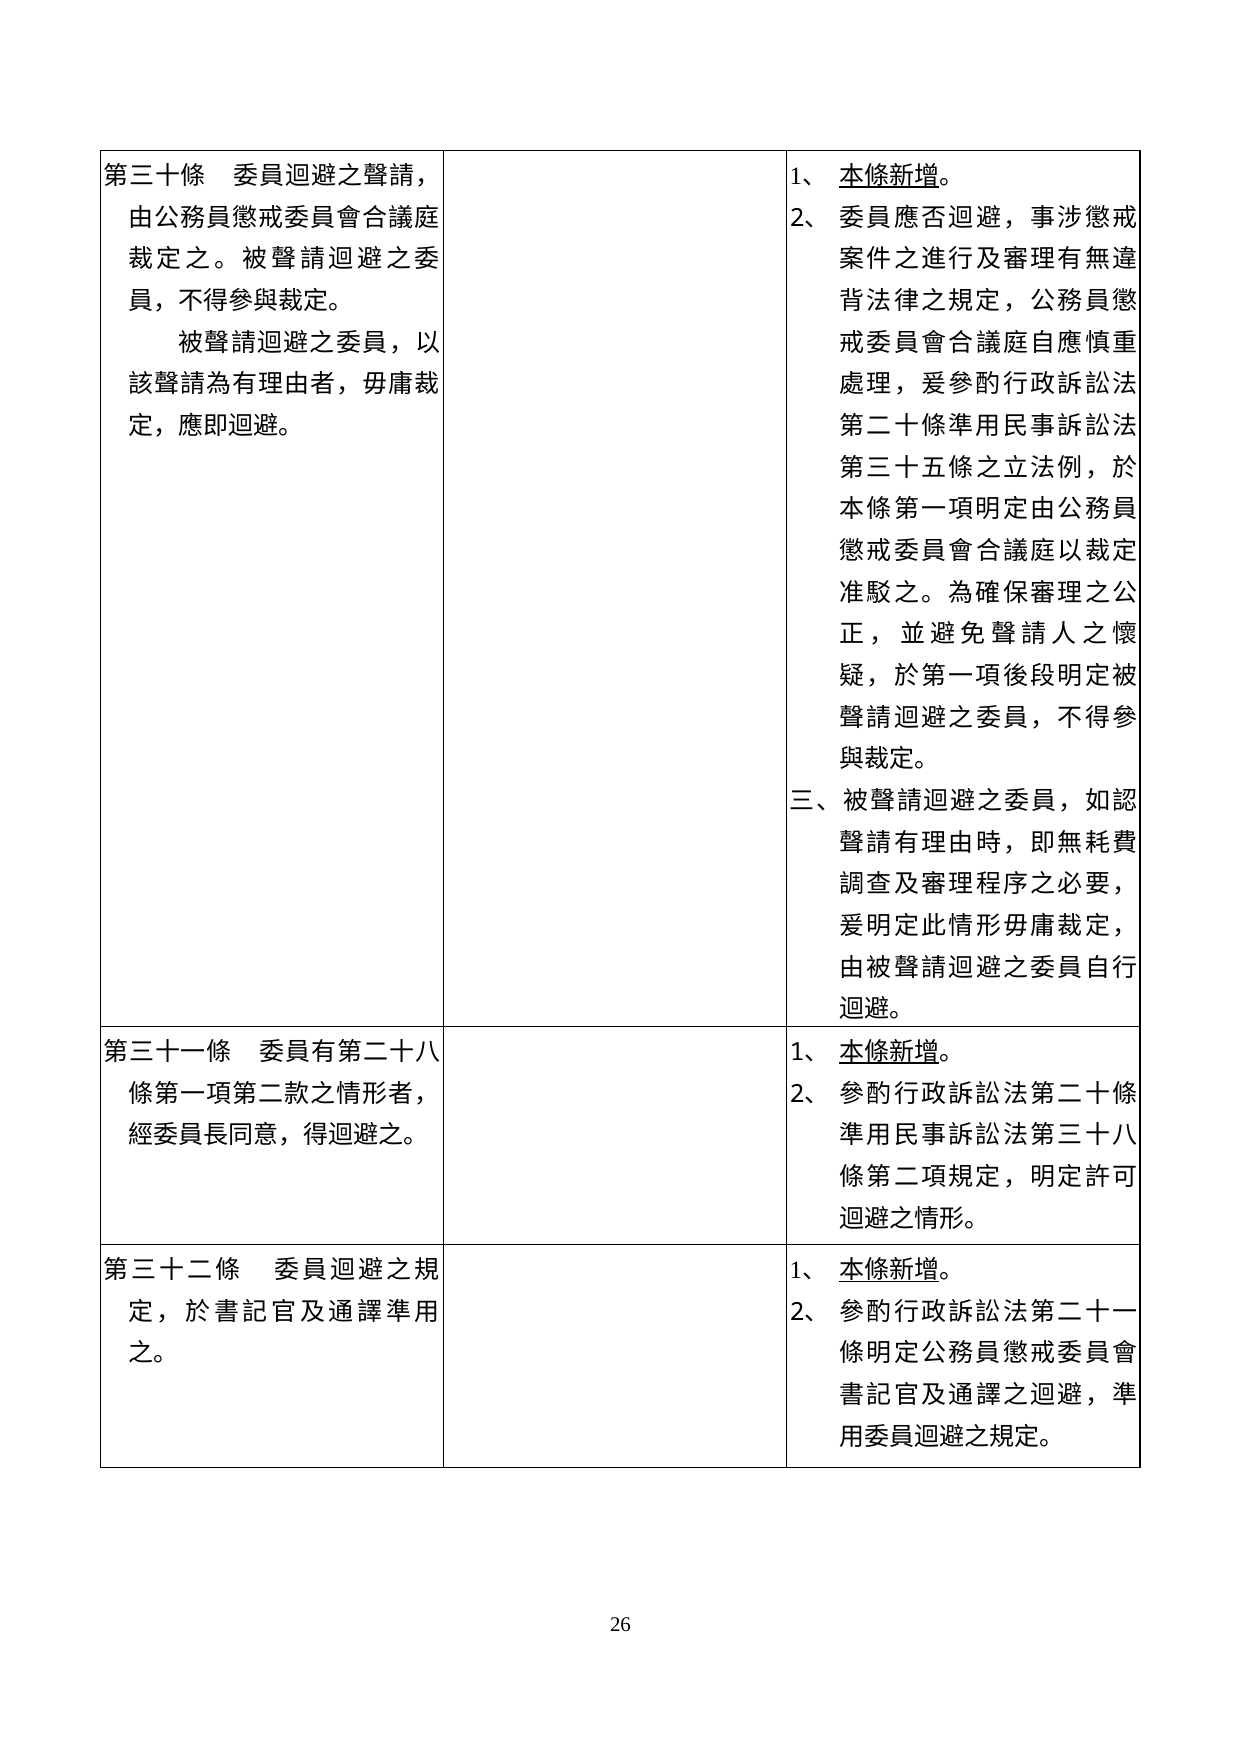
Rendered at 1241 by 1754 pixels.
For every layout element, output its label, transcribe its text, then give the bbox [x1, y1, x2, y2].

table_cell 本條新增。 參酌行政訴訟法第二十條準用民事訴訟法第三十八條第二項規定，明定許可迴避之情形。 [787, 1027, 1139, 1244]
table_cell [444, 1245, 786, 1467]
table_cell 第三十條 委員迴避之聲請，由公務員懲戒委員會合議庭裁定之。被聲請迴避之委員，不得參與裁定。 被聲請迴避之委員，以該聲請為有理由者，毋庸裁定，應即迴避。 [101, 151, 443, 1026]
table_cell 第三十二條 委員迴避之規定，於書記官及通譯準用之。 [101, 1245, 443, 1467]
table_cell [444, 151, 786, 1026]
table_cell 本條新增。 委員應否迴避，事涉懲戒案件之進行及審理有無違背法律之規定，公務員懲戒委員會合議庭自應慎重處理，爰參酌行政訴訟法第二十條準用民事訴訟法第三十五條之立法例，於本條第一項明定由公務員懲戒委員會合議庭以裁定准駁之。為確保審理之公正，並避免聲請人之懷疑，於第一項後段明定被聲請迴避之委員，不得參與裁定。 三、被聲請迴避之委員，如認聲請有理由時，即無耗費調查及審理程序之必要，爰明定此情形毋庸裁定，由被聲請迴避之委員自行迴避。 [787, 151, 1139, 1026]
table_cell 第三十一條 委員有第二十八條第一項第二款之情形者，經委員長同意，得迴避之。 [101, 1027, 443, 1244]
table_cell 本條新增。 參酌行政訴訟法第二十一條明定公務員懲戒委員會書記官及通譯之迴避，準用委員迴避之規定。 [787, 1245, 1139, 1467]
table_cell [444, 1027, 786, 1244]
